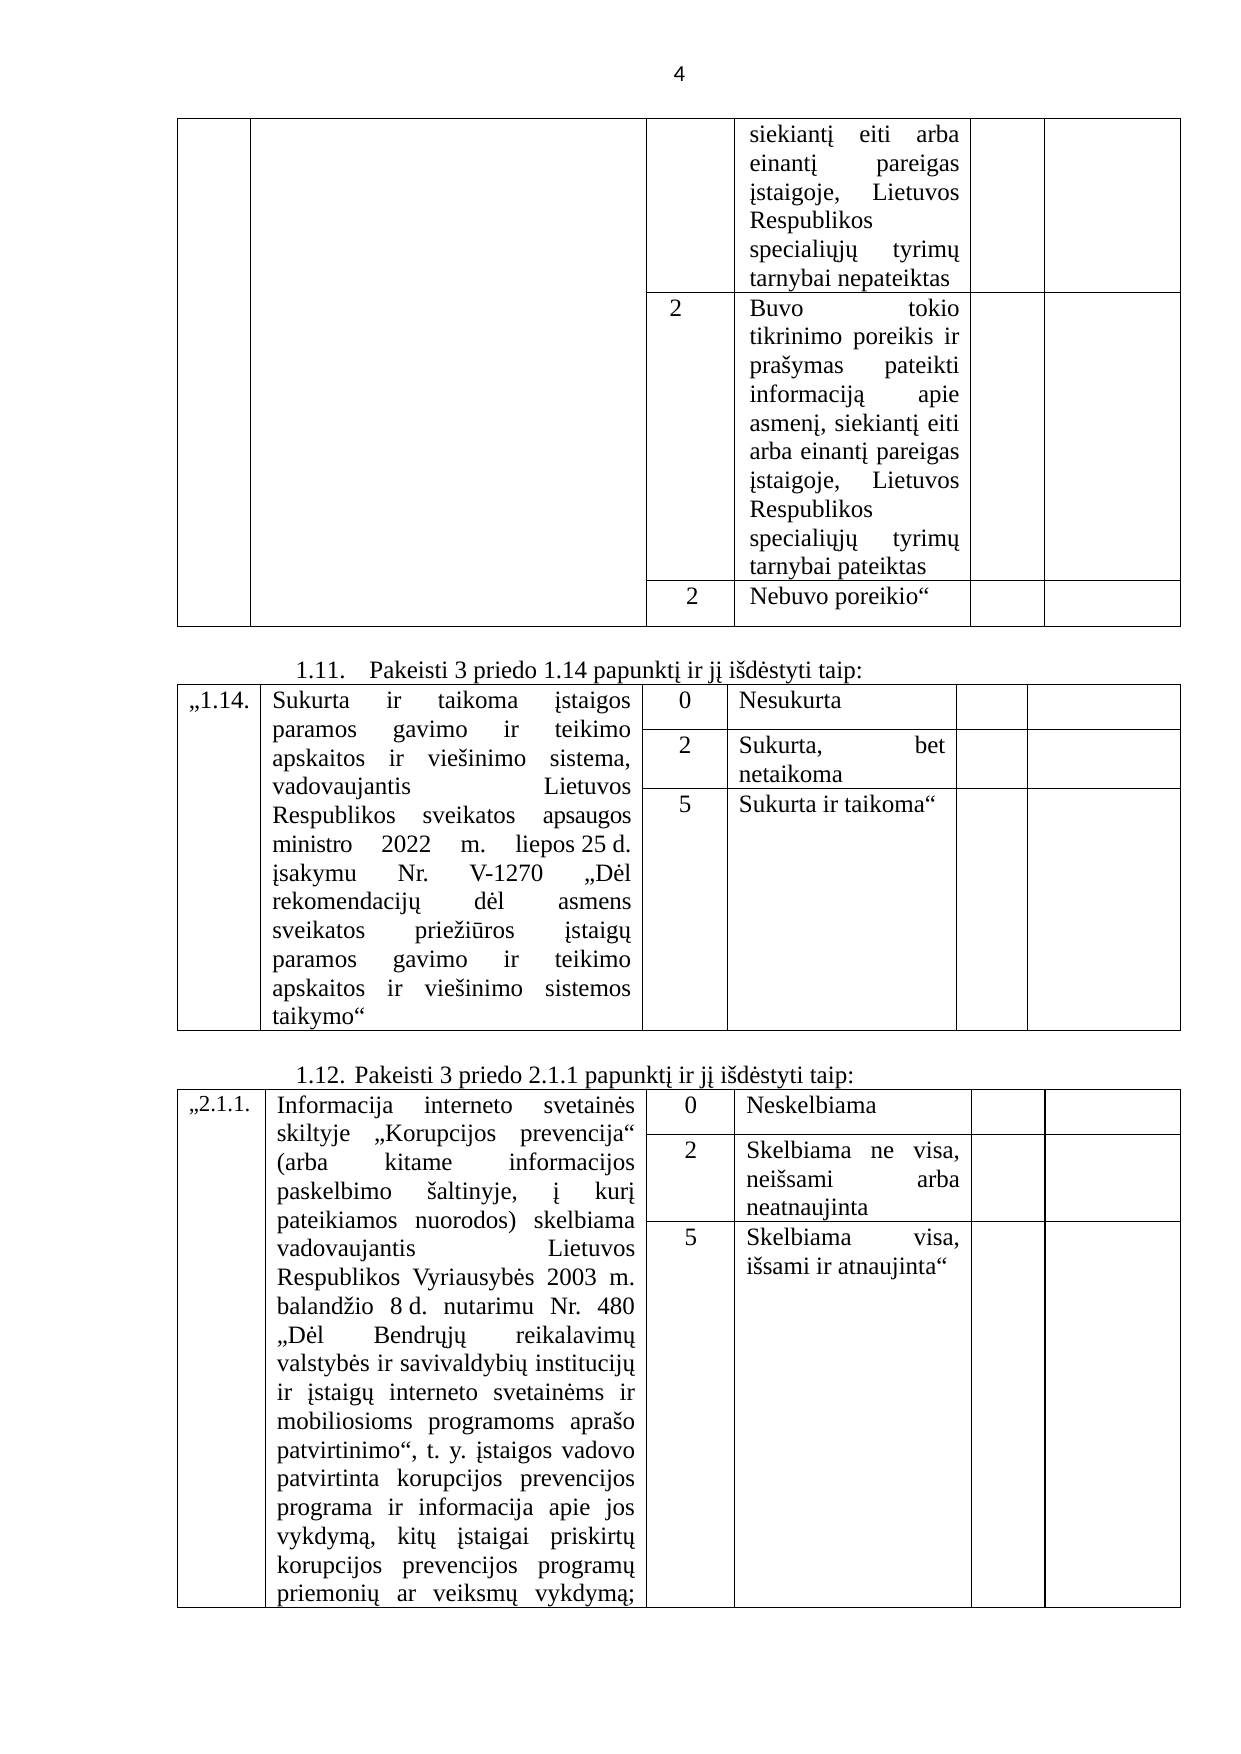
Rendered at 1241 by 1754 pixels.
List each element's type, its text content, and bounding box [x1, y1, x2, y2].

table_cell 2 [643, 730, 727, 788]
table_cell 5 [643, 789, 727, 1030]
text 1.12. Pakeisti 3 priedo 2.1.1 papunktį ir jį išdėstyti taip: [295, 1060, 1181, 1089]
table_header siekiantį eiti arba einantį pareigas įstaigoje, Lietuvos Respublikos specialiųjų tyrimų tarnybai nepateiktas [735, 119, 970, 292]
table_cell [957, 730, 1027, 788]
table_header [178, 119, 250, 626]
table_cell [1045, 581, 1180, 626]
table_cell Skelbiama visa, išsami ir atnaujinta“ [735, 1222, 971, 1607]
text 1.11. Pakeisti 3 priedo 1.14 papunktį ir jį išdėstyti taip: [295, 655, 1181, 684]
table_header [972, 1090, 1044, 1134]
table_cell Nebuvo poreikio“ [735, 581, 970, 626]
table_header Informacija interneto svetainės skiltyje „Korupcijos prevencija“ (arba kitame informacijos paskelbimo šaltinyje, į kurį pateikiamos nuorodos) skelbiama vadovaujantis Lietuvos Respublikos Vyriausybės 2003 m. balandžio 8 d. nutarimu Nr. 480 „Dėl Bendrųjų reikalavimų valstybės ir savivaldybių institucijų ir įstaigų interneto svetainėms ir mobiliosioms programoms aprašo patvirtinimo“, t. y. įstaigos vadovo patvirtinta korupcijos prevencijos programa ir informacija apie jos vykdymą, kitų įstaigai priskirtų korupcijos prevencijos programų priemonių ar veiksmų vykdymą; [266, 1090, 646, 1607]
table_header [1045, 119, 1180, 292]
table_header [647, 119, 734, 292]
table_header [1028, 685, 1180, 729]
table_cell [972, 1135, 1044, 1221]
table_header „1.14. [178, 685, 260, 1030]
table_cell [1046, 1222, 1180, 1607]
table_cell [1028, 789, 1180, 1030]
table_cell 2 [647, 1135, 734, 1221]
table_header [971, 119, 1044, 292]
table_cell 2 [647, 293, 734, 580]
table_cell [1028, 730, 1180, 788]
table_cell [971, 581, 1044, 626]
table_header Sukurta ir taikoma įstaigos paramos gavimo ir teikimo apskaitos ir viešinimo sistema, vadovaujantis Lietuvos Respublikos sveikatos apsaugos ministro 2022 m. liepos 25 d. įsakymu Nr. V-1270 „Dėl rekomendacijų dėl asmens sveikatos priežiūros įstaigų paramos gavimo ir teikimo apskaitos ir viešinimo sistemos taikymo“ [261, 685, 642, 1030]
table_cell [1045, 293, 1180, 580]
table_cell [1046, 1135, 1180, 1221]
table_header [957, 685, 1027, 729]
table_header [1046, 1090, 1180, 1134]
table_cell [972, 1222, 1044, 1607]
table_header 0 [643, 685, 727, 729]
table_cell Buvo tokio tikrinimo poreikis ir prašymas pateikti informaciją apie asmenį, siekiantį eiti arba einantį pareigas įstaigoje, Lietuvos Respublikos specialiųjų tyrimų tarnybai pateiktas [735, 293, 970, 580]
table_cell Sukurta ir taikoma“ [728, 789, 956, 1030]
table_cell [957, 789, 1027, 1030]
table_cell [971, 293, 1044, 580]
table_header 0 [647, 1090, 734, 1134]
table_cell Skelbiama ne visa, neišsami arba neatnaujinta [735, 1135, 971, 1221]
table_header Neskelbiama [735, 1090, 971, 1134]
table_cell 5 [647, 1222, 734, 1607]
table_cell 2 [647, 581, 734, 626]
table_header [251, 119, 646, 626]
table_cell Sukurta, bet netaikoma [728, 730, 956, 788]
table_header „2.1.1. [178, 1090, 265, 1607]
table_header Nesukurta [728, 685, 956, 729]
